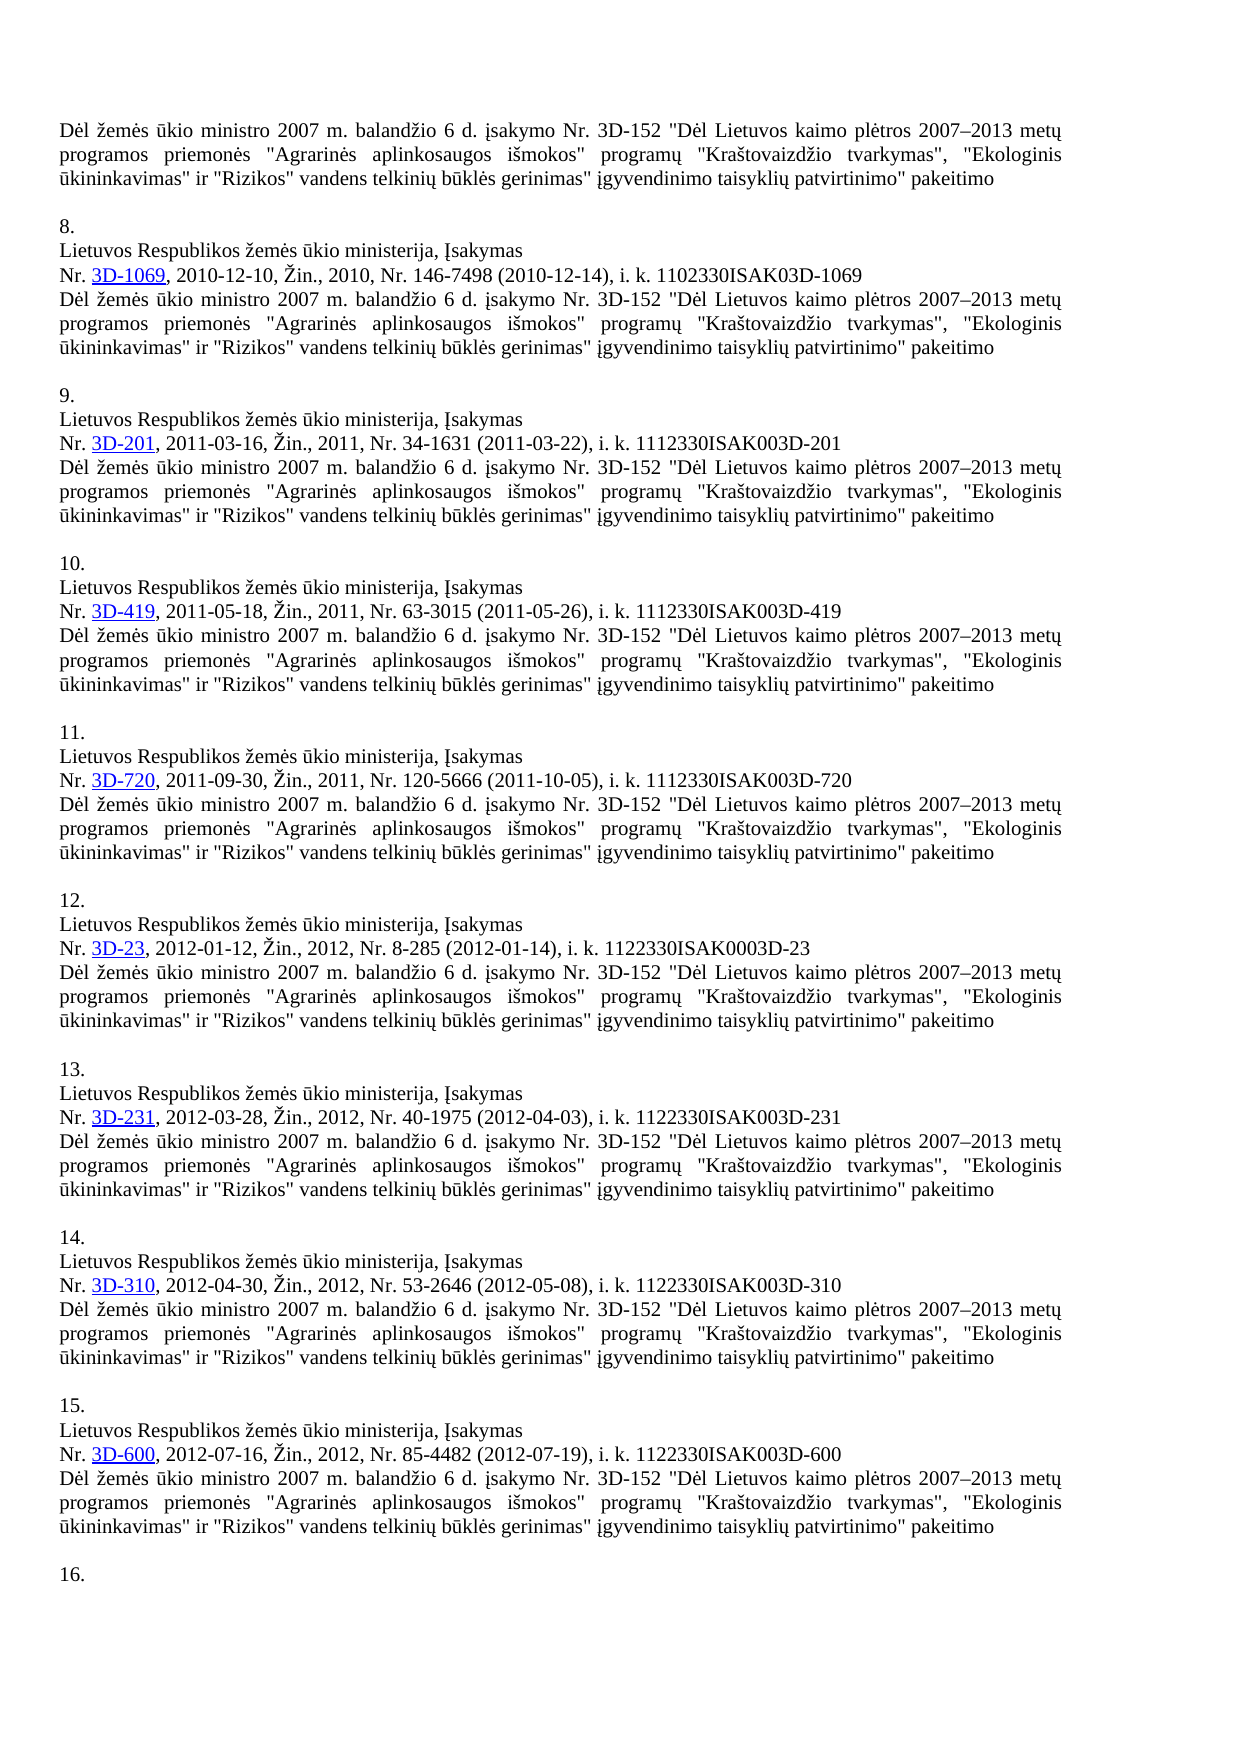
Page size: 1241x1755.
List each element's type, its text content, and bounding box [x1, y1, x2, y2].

text Nr. 3D-1069, 2010-12-10, Žin., 2010, Nr. 146-7498 (2010-12-14), i. k. 1102330ISAK03D-1069 [59, 262, 1063, 287]
text 16. [59, 1562, 1063, 1586]
text Nr. 3D-310, 2012-04-30, Žin., 2012, Nr. 53-2646 (2012-05-08), i. k. 1122330ISAK003D-310 [59, 1273, 1063, 1297]
text Dėl žemės ūkio ministro 2007 m. balandžio 6 d. įsakymo Nr. 3D-152 "Dėl Lietuvos kaimo plėtros 2007–2013 metų programos priemonės "Agrarinės aplinkosaugos išmokos" programų "Kraštovaizdžio tvarkymas", "Ekologinis ūkininkavimas" ir "Rizikos" vandens telkinių būklės gerinimas" įgyvendinimo taisyklių patvirtinimo" pakeitimo [59, 287, 1063, 359]
text 9. [59, 383, 1063, 407]
text Lietuvos Respublikos žemės ūkio ministerija, Įsakymas [59, 744, 1063, 768]
text Lietuvos Respublikos žemės ūkio ministerija, Įsakymas [59, 407, 1063, 431]
text Lietuvos Respublikos žemės ūkio ministerija, Įsakymas [59, 1081, 1063, 1105]
text Nr. 3D-419, 2011-05-18, Žin., 2011, Nr. 63-3015 (2011-05-26), i. k. 1112330ISAK003D-419 [59, 599, 1063, 623]
text Dėl žemės ūkio ministro 2007 m. balandžio 6 d. įsakymo Nr. 3D-152 "Dėl Lietuvos kaimo plėtros 2007–2013 metų programos priemonės "Agrarinės aplinkosaugos išmokos" programų "Kraštovaizdžio tvarkymas", "Ekologinis ūkininkavimas" ir "Rizikos" vandens telkinių būklės gerinimas" įgyvendinimo taisyklių patvirtinimo" pakeitimo [59, 118, 1063, 190]
text Dėl žemės ūkio ministro 2007 m. balandžio 6 d. įsakymo Nr. 3D-152 "Dėl Lietuvos kaimo plėtros 2007–2013 metų programos priemonės "Agrarinės aplinkosaugos išmokos" programų "Kraštovaizdžio tvarkymas", "Ekologinis ūkininkavimas" ir "Rizikos" vandens telkinių būklės gerinimas" įgyvendinimo taisyklių patvirtinimo" pakeitimo [59, 455, 1063, 527]
text 11. [59, 720, 1063, 744]
text Nr. 3D-23, 2012-01-12, Žin., 2012, Nr. 8-285 (2012-01-14), i. k. 1122330ISAK0003D-23 [59, 936, 1063, 960]
text Lietuvos Respublikos žemės ūkio ministerija, Įsakymas [59, 238, 1063, 262]
text Nr. 3D-231, 2012-03-28, Žin., 2012, Nr. 40-1975 (2012-04-03), i. k. 1122330ISAK003D-231 [59, 1105, 1063, 1129]
text Lietuvos Respublikos žemės ūkio ministerija, Įsakymas [59, 575, 1063, 599]
text Dėl žemės ūkio ministro 2007 m. balandžio 6 d. įsakymo Nr. 3D-152 "Dėl Lietuvos kaimo plėtros 2007–2013 metų programos priemonės "Agrarinės aplinkosaugos išmokos" programų "Kraštovaizdžio tvarkymas", "Ekologinis ūkininkavimas" ir "Rizikos" vandens telkinių būklės gerinimas" įgyvendinimo taisyklių patvirtinimo" pakeitimo [59, 960, 1063, 1032]
text Dėl žemės ūkio ministro 2007 m. balandžio 6 d. įsakymo Nr. 3D-152 "Dėl Lietuvos kaimo plėtros 2007–2013 metų programos priemonės "Agrarinės aplinkosaugos išmokos" programų "Kraštovaizdžio tvarkymas", "Ekologinis ūkininkavimas" ir "Rizikos" vandens telkinių būklės gerinimas" įgyvendinimo taisyklių patvirtinimo" pakeitimo [59, 1129, 1063, 1201]
text 14. [59, 1225, 1063, 1249]
text Lietuvos Respublikos žemės ūkio ministerija, Įsakymas [59, 1249, 1063, 1273]
text Dėl žemės ūkio ministro 2007 m. balandžio 6 d. įsakymo Nr. 3D-152 "Dėl Lietuvos kaimo plėtros 2007–2013 metų programos priemonės "Agrarinės aplinkosaugos išmokos" programų "Kraštovaizdžio tvarkymas", "Ekologinis ūkininkavimas" ir "Rizikos" vandens telkinių būklės gerinimas" įgyvendinimo taisyklių patvirtinimo" pakeitimo [59, 792, 1063, 864]
text Nr. 3D-720, 2011-09-30, Žin., 2011, Nr. 120-5666 (2011-10-05), i. k. 1112330ISAK003D-720 [59, 768, 1063, 792]
text Nr. 3D-201, 2011-03-16, Žin., 2011, Nr. 34-1631 (2011-03-22), i. k. 1112330ISAK003D-201 [59, 431, 1063, 455]
text Lietuvos Respublikos žemės ūkio ministerija, Įsakymas [59, 1417, 1063, 1442]
text 10. [59, 551, 1063, 575]
text 13. [59, 1057, 1063, 1081]
text 15. [59, 1393, 1063, 1417]
text Dėl žemės ūkio ministro 2007 m. balandžio 6 d. įsakymo Nr. 3D-152 "Dėl Lietuvos kaimo plėtros 2007–2013 metų programos priemonės "Agrarinės aplinkosaugos išmokos" programų "Kraštovaizdžio tvarkymas", "Ekologinis ūkininkavimas" ir "Rizikos" vandens telkinių būklės gerinimas" įgyvendinimo taisyklių patvirtinimo" pakeitimo [59, 1466, 1063, 1538]
text Lietuvos Respublikos žemės ūkio ministerija, Įsakymas [59, 912, 1063, 936]
text Dėl žemės ūkio ministro 2007 m. balandžio 6 d. įsakymo Nr. 3D-152 "Dėl Lietuvos kaimo plėtros 2007–2013 metų programos priemonės "Agrarinės aplinkosaugos išmokos" programų "Kraštovaizdžio tvarkymas", "Ekologinis ūkininkavimas" ir "Rizikos" vandens telkinių būklės gerinimas" įgyvendinimo taisyklių patvirtinimo" pakeitimo [59, 1297, 1063, 1369]
text 12. [59, 888, 1063, 912]
text Nr. 3D-600, 2012-07-16, Žin., 2012, Nr. 85-4482 (2012-07-19), i. k. 1122330ISAK003D-600 [59, 1442, 1063, 1466]
text 8. [59, 214, 1063, 238]
text Dėl žemės ūkio ministro 2007 m. balandžio 6 d. įsakymo Nr. 3D-152 "Dėl Lietuvos kaimo plėtros 2007–2013 metų programos priemonės "Agrarinės aplinkosaugos išmokos" programų "Kraštovaizdžio tvarkymas", "Ekologinis ūkininkavimas" ir "Rizikos" vandens telkinių būklės gerinimas" įgyvendinimo taisyklių patvirtinimo" pakeitimo [59, 623, 1063, 696]
